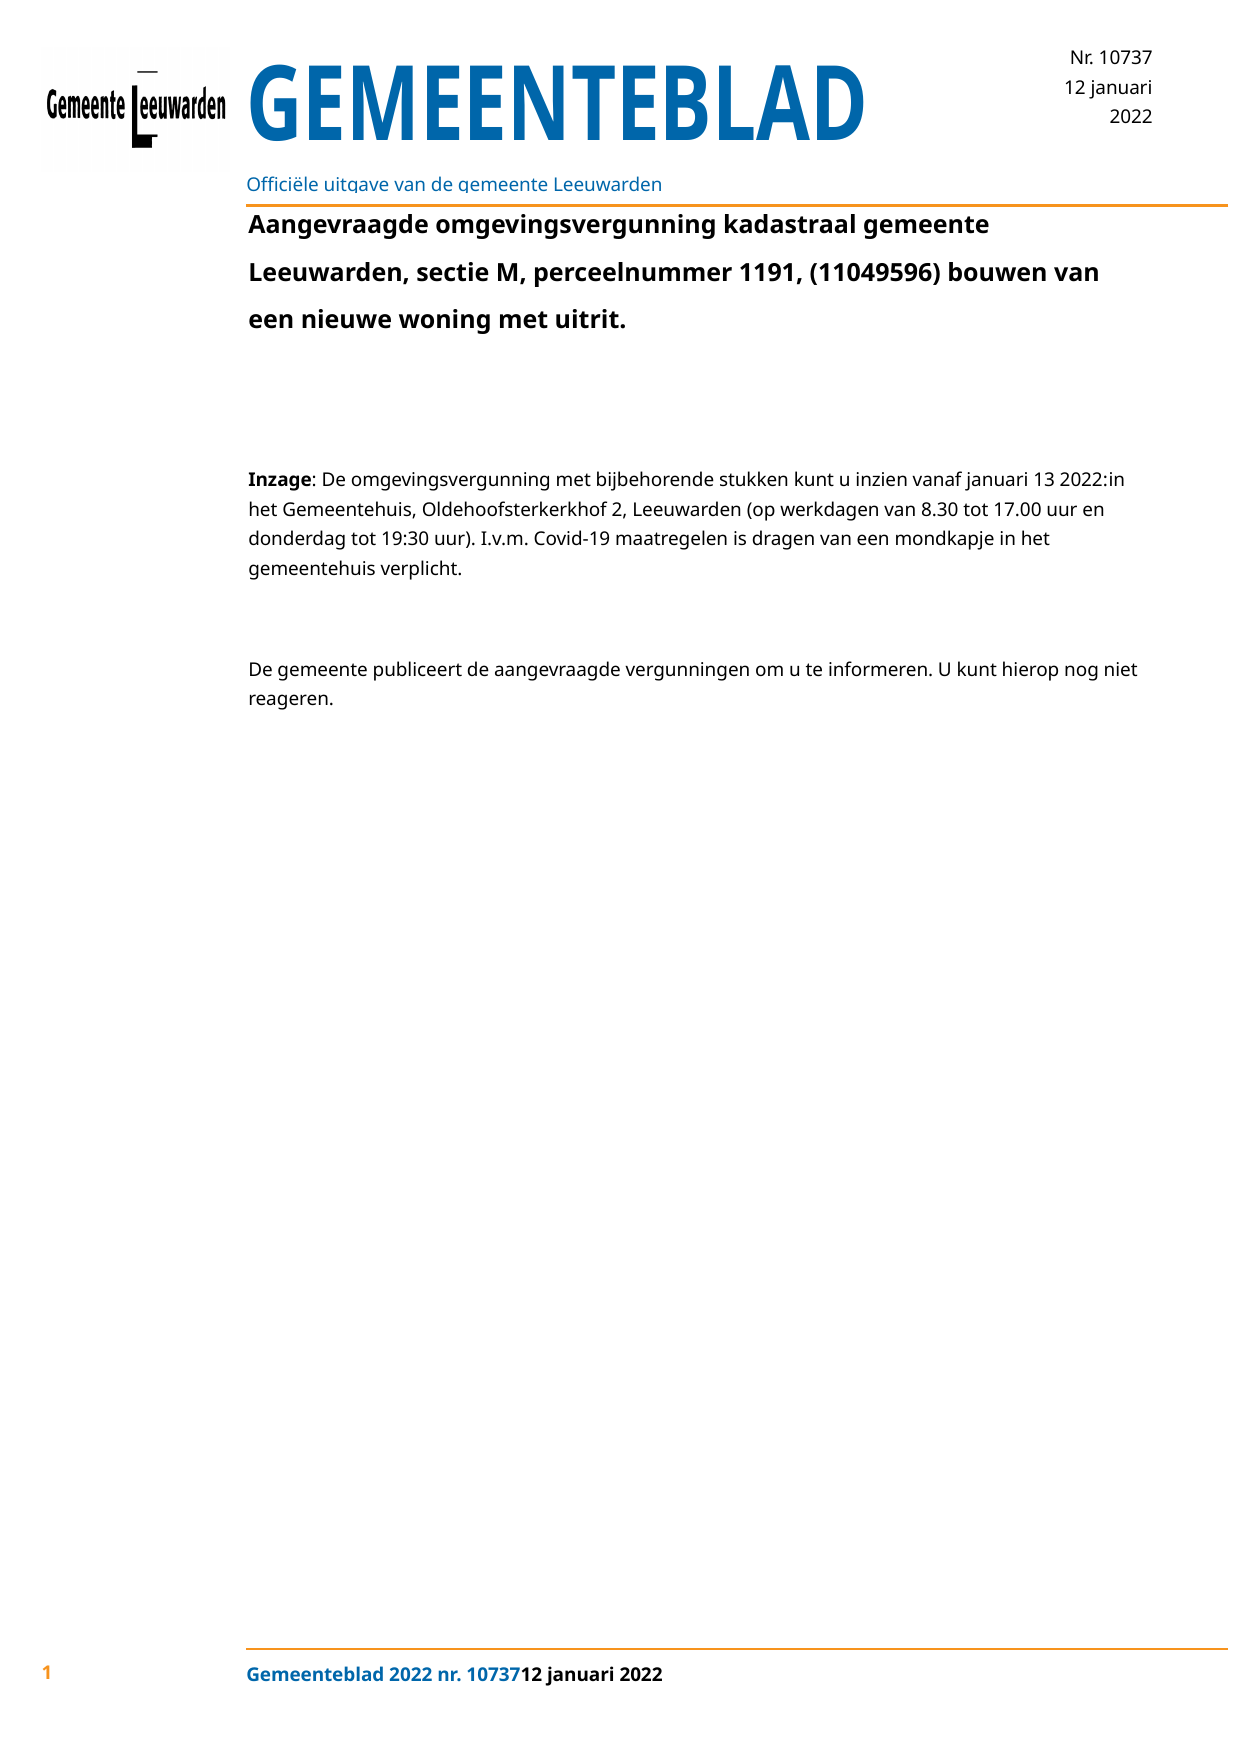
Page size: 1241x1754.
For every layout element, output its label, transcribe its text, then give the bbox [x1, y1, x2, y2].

text De gemeente publiceert de aangevraagde vergunningen om u te informeren. U kunt hierop nog niet reageren. [248, 656, 1152, 711]
text Inzage: De omgevingsvergunning met bijbehorende stukken kunt u inzien vanaf januari 13 2022:in het Gemeentehuis, Oldehoofsterkerkhof 2, Leeuwarden (op werkdagen van 8.30 tot 17.00 uur en donderdag tot 19:30 uur). I.v.m. Covid-19 maatregelen is dragen van een mondkapje in het gemeentehuis verplicht. [248, 466, 1152, 581]
text Aangevraagde omgevingsvergunning kadastraal gemeente Leeuwarden, sectie M, perceelnummer 1191, (11049596) bouwen van een nieuwe woning met uitrit. [248, 207, 1152, 336]
picture [41, 47, 231, 172]
